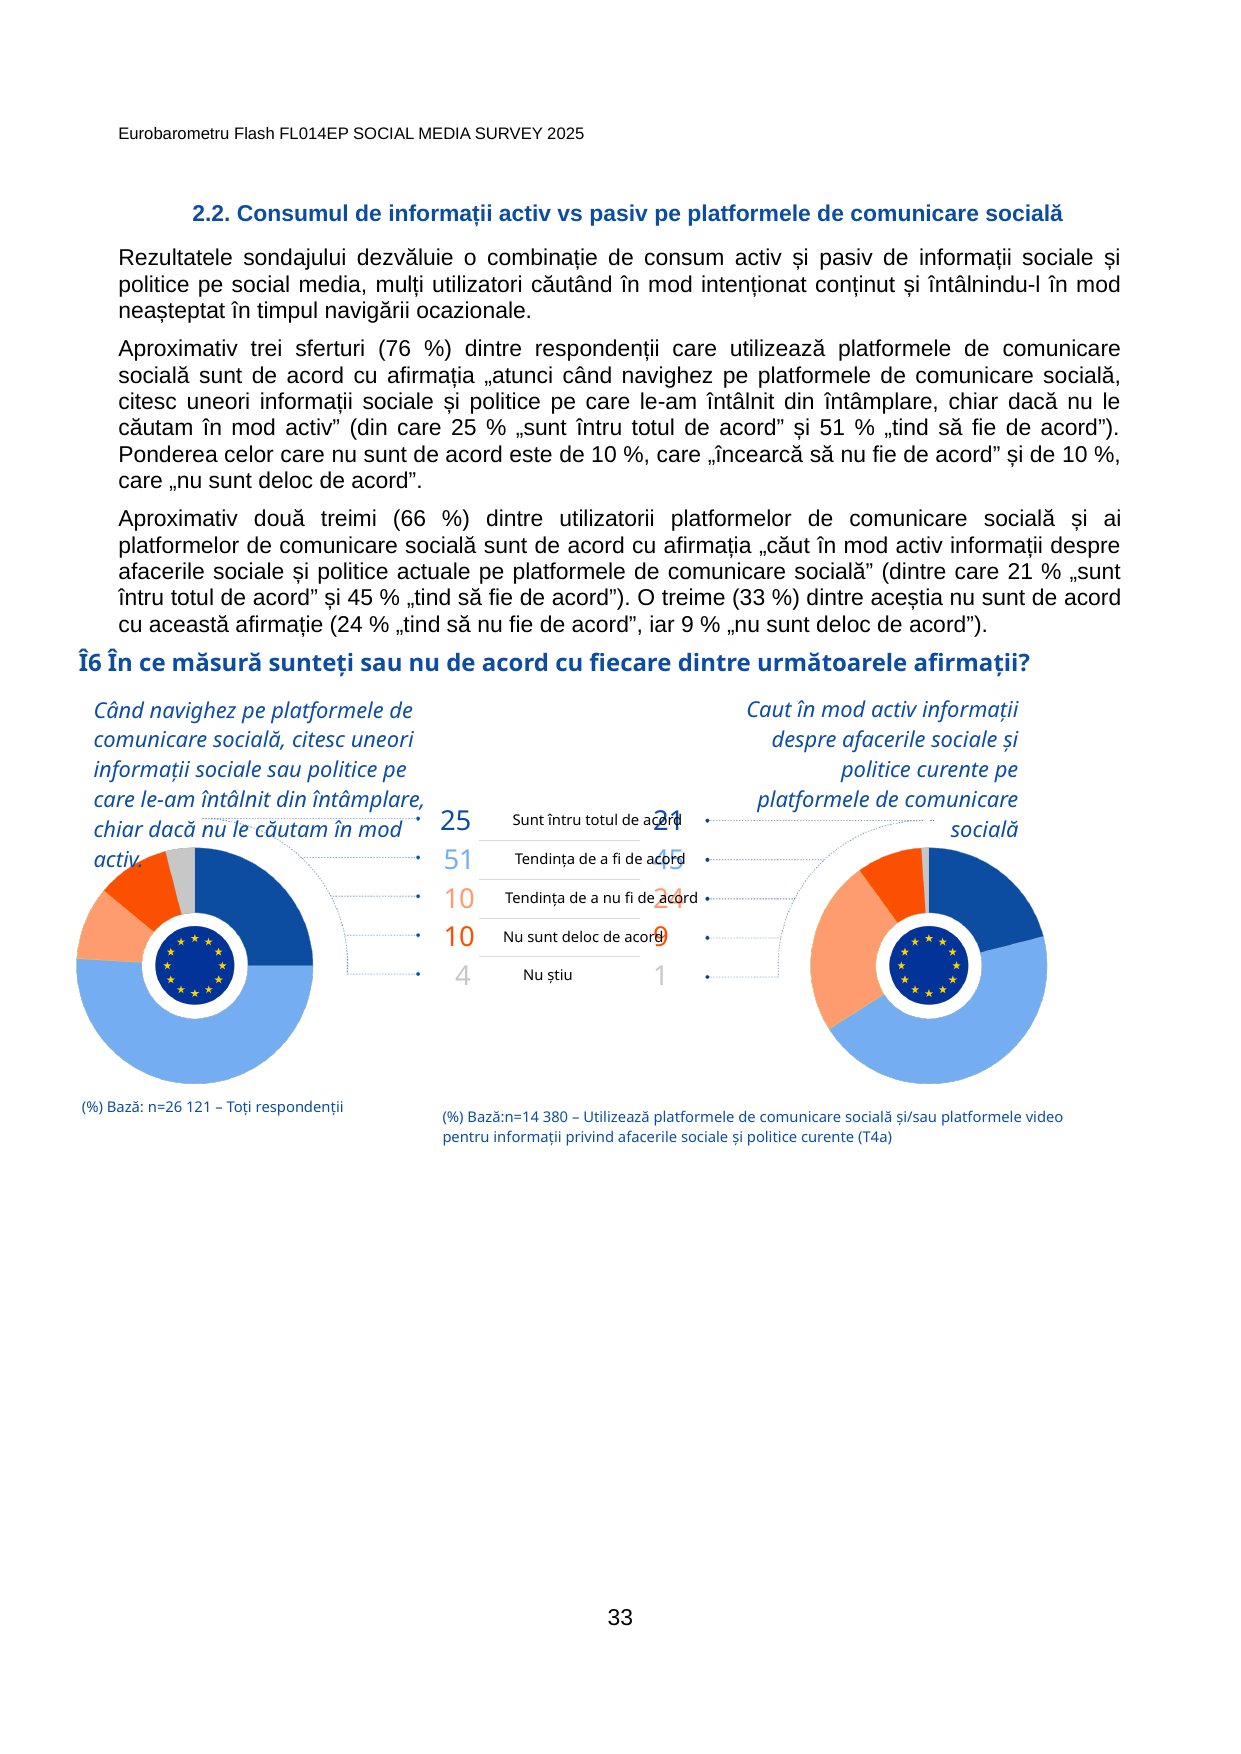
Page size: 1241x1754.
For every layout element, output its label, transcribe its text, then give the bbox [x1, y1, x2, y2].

subtitle 2.2. Consumul de informații activ vs pasiv pe platformele de comunicare socială [118, 199, 1122, 226]
picture [1037, 899, 1056, 909]
picture [65, 815, 421, 1092]
picture [704, 817, 1147, 1092]
text Rezultatele sondajului dezvăluie o combinație de consum activ și pasiv de informații sociale și politice pe social media, mulți utilizatori căutând în mod intenționat conținut și întâlnindu-l în mod neașteptat în timpul navigării ocazionale. [118, 244, 1122, 323]
text Aproximativ două treimi (66 %) dintre utilizatorii platformelor de comunicare socială și ai platformelor de comunicare socială sunt de acord cu afirmația „căut în mod activ informații despre afacerile sociale și politice actuale pe platformele de comunicare socială” (dintre care 21 % „sunt întru totul de acord” și 45 % „tind să fie de acord”). O treime (33 %) dintre aceștia nu sunt de acord cu această afirmație (24 % „tind să nu fie de acord”, iar 9 % „nu sunt deloc de acord”). [118, 505, 1122, 637]
text Aproximativ trei sferturi (76 %) dintre respondenții care utilizează platformele de comunicare socială sunt de acord cu afirmația „atunci când navighez pe platformele de comunicare socială, citesc uneori informații sociale și politice pe care le-am întâlnit din întâmplare, chiar dacă nu le căutam în mod activ” (din care 25 % „sunt întru totul de acord” și 51 % „tind să fie de acord”). Ponderea celor care nu sunt de acord este de 10 %, care „încearcă să nu fie de acord” și de 10 %, care „nu sunt deloc de acord”. [118, 335, 1122, 493]
